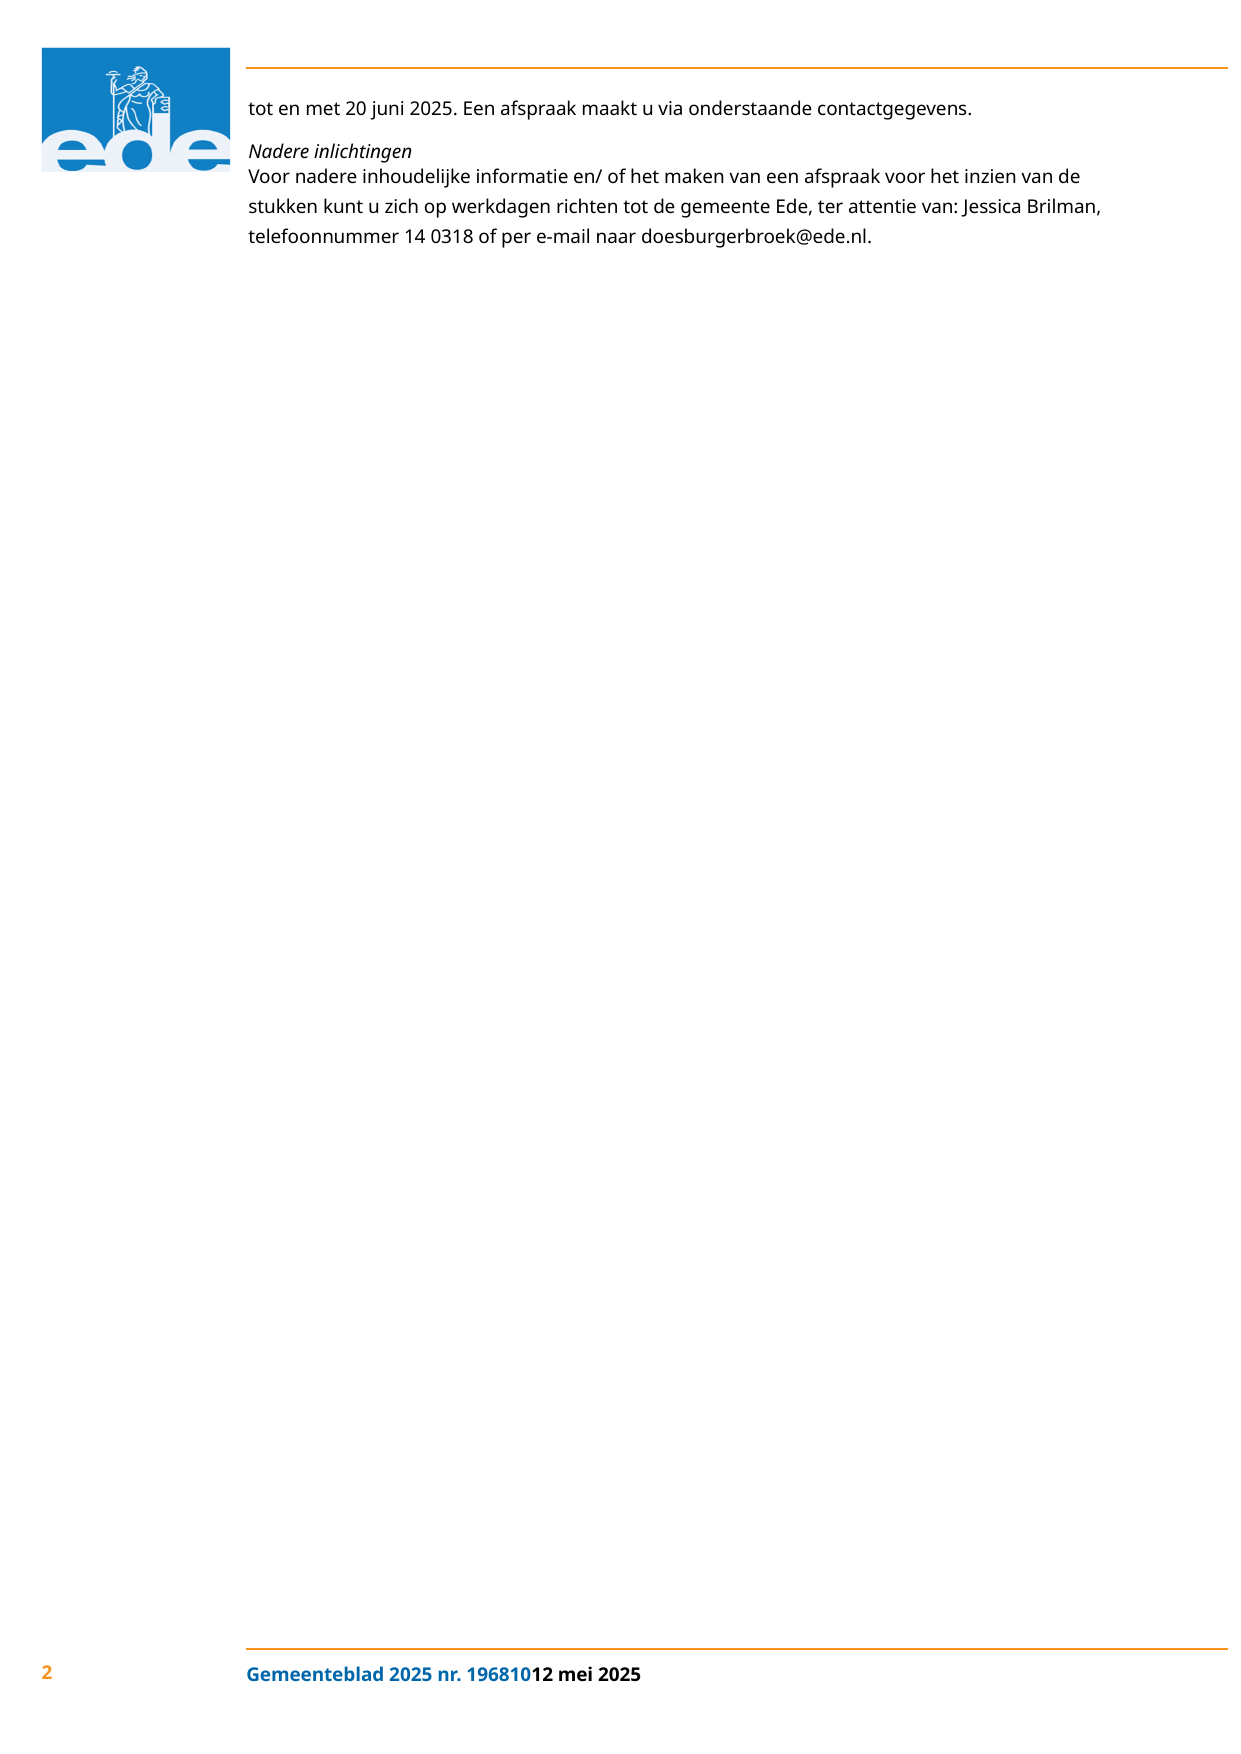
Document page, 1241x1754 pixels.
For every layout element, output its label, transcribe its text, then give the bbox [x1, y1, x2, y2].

text Nadere inlichtingen [248, 138, 1152, 164]
picture [41, 47, 231, 172]
text tot en met 20 juni 2025. Een afspraak maakt u via onderstaande contactgegevens. [248, 95, 1152, 121]
text Voor nadere inhoudelijke informatie en/ of het maken van een afspraak voor het inzien van de stukken kunt u zich op werkdagen richten tot de gemeente Ede, ter attentie van: Jessica Brilman, telefoonnummer 14 0318 of per e-mail naar doesburgerbroek@ede.nl. [248, 164, 1152, 248]
